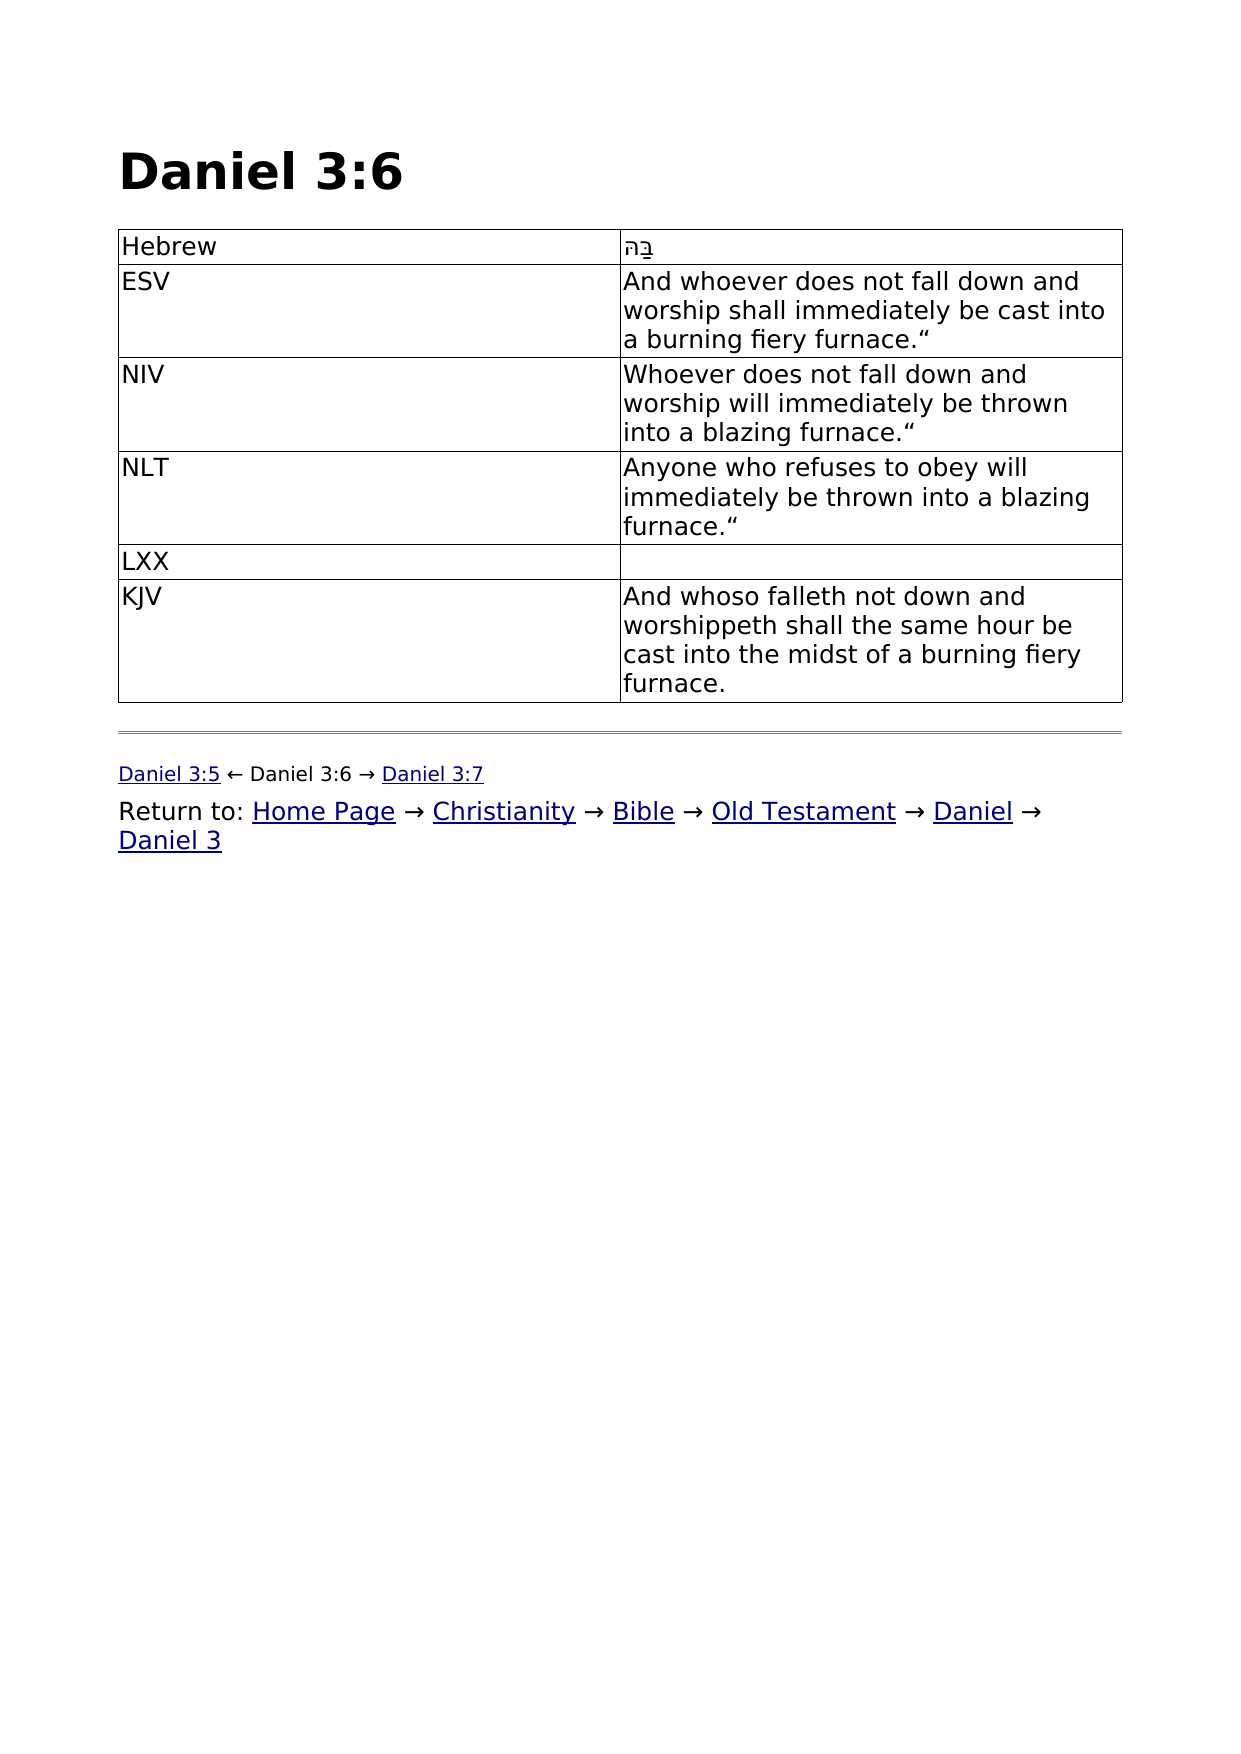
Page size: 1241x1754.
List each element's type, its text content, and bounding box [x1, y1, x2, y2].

table_cell [621, 545, 1122, 579]
text Return to: Home Page → Christianity → Bible → Old Testament → Daniel → Daniel 3 [118, 797, 1122, 855]
table_cell And whoever does not fall down and worship shall immediately be cast into a burning fiery furnace.“ [621, 265, 1122, 357]
table_cell KJV [119, 580, 620, 702]
table_cell Anyone who refuses to obey will immediately be thrown into a blazing furnace.“ [621, 452, 1122, 544]
text Daniel 3:5 ← Daniel 3:6 → Daniel 3:7 [118, 763, 1122, 797]
table_header בַּהּ [621, 230, 1122, 264]
table_cell NLT [119, 452, 620, 544]
table_cell NIV [119, 358, 620, 451]
table_header Hebrew [119, 230, 620, 264]
subtitle Daniel 3:6 [118, 143, 1122, 201]
table_cell LXX [119, 545, 620, 579]
table_cell Whoever does not fall down and worship will immediately be thrown into a blazing furnace.“ [621, 358, 1122, 451]
table_cell ESV [119, 265, 620, 357]
table_cell And whoso falleth not down and worshippeth shall the same hour be cast into the midst of a burning fiery furnace. [621, 580, 1122, 702]
